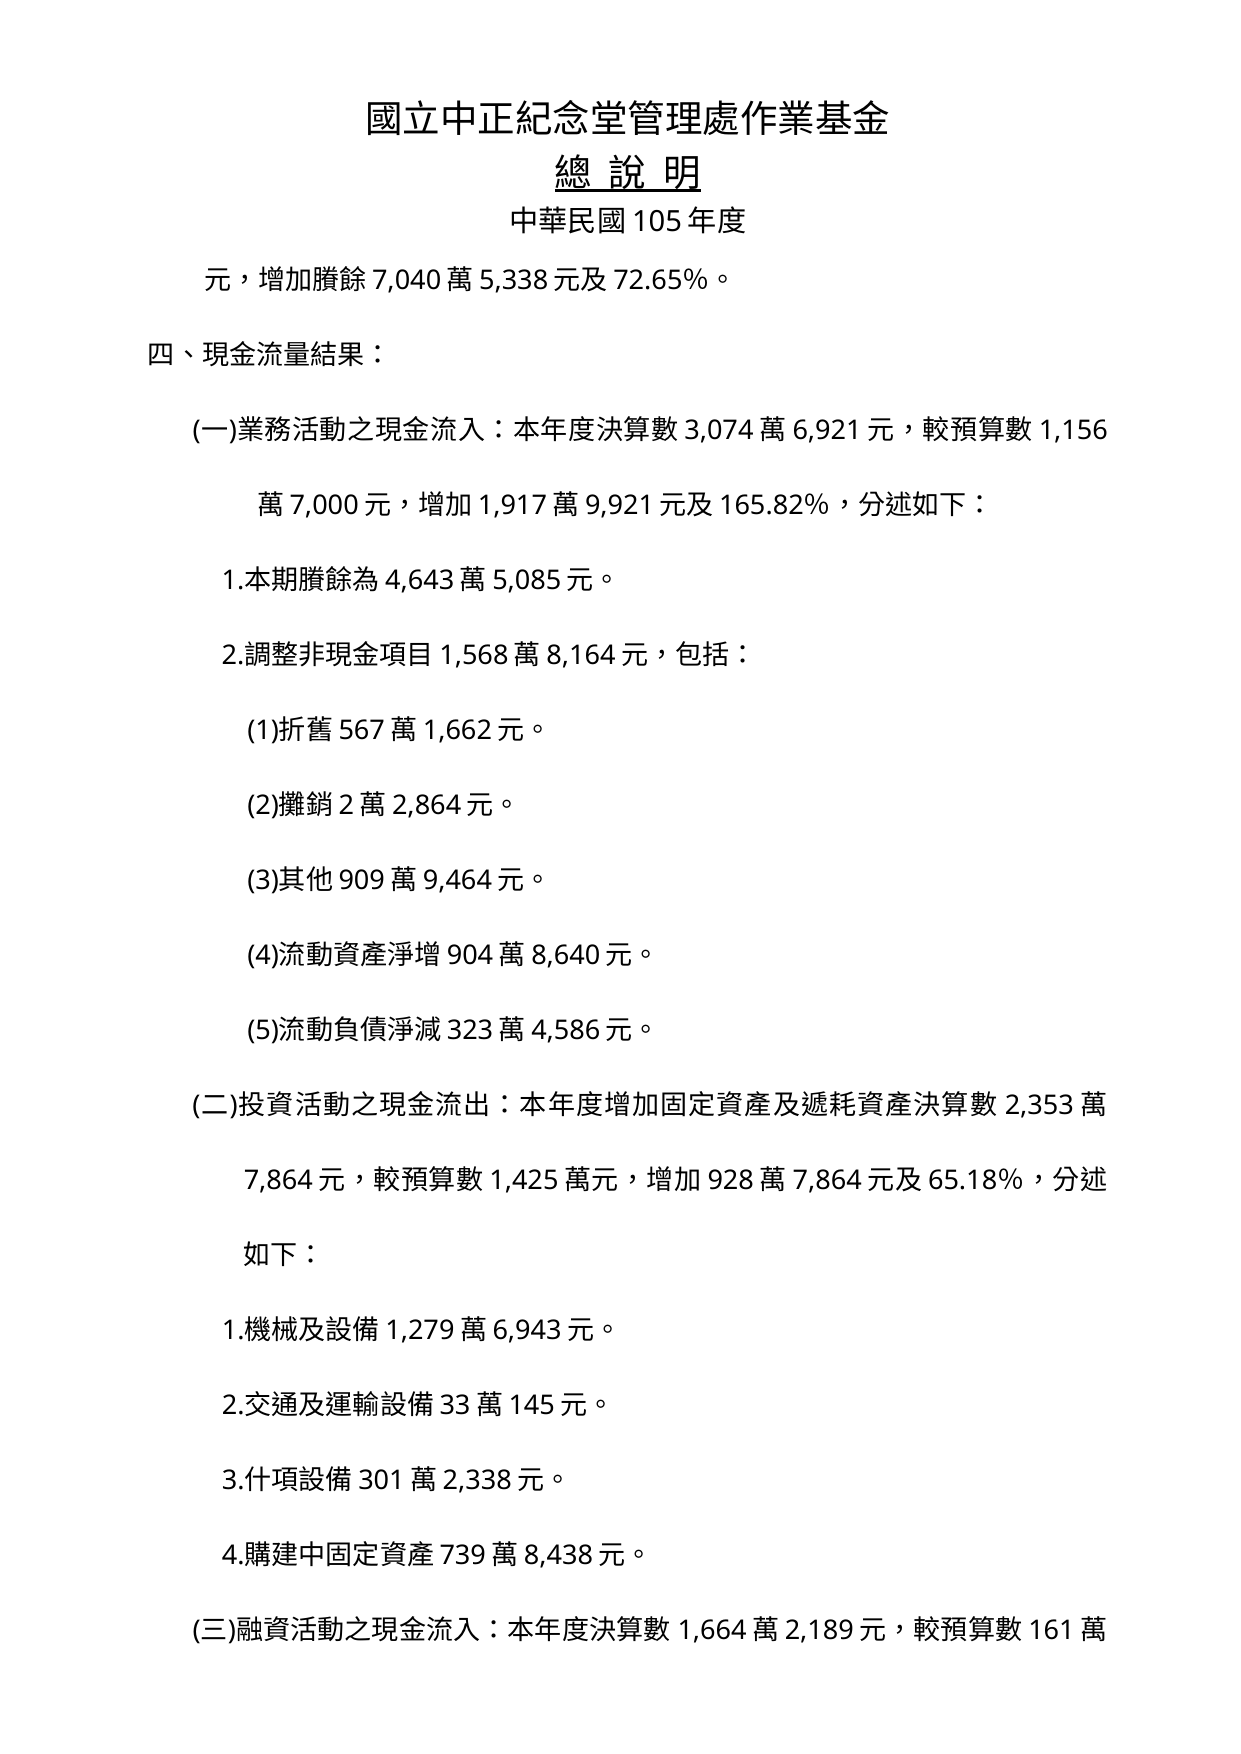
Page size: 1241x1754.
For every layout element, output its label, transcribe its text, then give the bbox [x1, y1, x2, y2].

text (2)攤銷2萬2,864元。 [247, 765, 1107, 840]
text 2.調整非現金項目1,568萬8,164元，包括： [221, 615, 1107, 690]
text (1)折舊567萬1,662元。 [247, 690, 1107, 765]
text 元，增加賸餘7,040萬5,338元及72.65％。 [204, 240, 1107, 315]
text (5)流動負債淨減323萬4,586元。 [247, 990, 1107, 1065]
text 1.機械及設備1,279萬6,943元。 [222, 1290, 1107, 1365]
text (4)流動資產淨增904萬8,640元。 [247, 915, 1107, 990]
text (三)融資活動之現金流入：本年度決算數1,664萬2,189元，較預算數161萬 [192, 1590, 1107, 1665]
text 2.交通及運輸設備33萬145元。 [222, 1365, 1107, 1440]
text 四、現金流量結果： [148, 315, 1107, 390]
text 3.什項設備301萬2,338元。 [222, 1440, 1107, 1515]
text (一)業務活動之現金流入：本年度決算數3,074萬6,921元，較預算數1,156萬7,000元，增加1,917萬9,921元及165.82％，分述如下： [192, 390, 1107, 540]
text 4.購建中固定資產739萬8,438元。 [222, 1515, 1107, 1590]
text (3)其他909萬9,464元。 [247, 840, 1107, 915]
text (二)投資活動之現金流出：本年度增加固定資產及遞耗資產決算數2,353萬7,864元，較預算數1,425萬元，增加928萬7,864元及65.18％，分述如下： [192, 1065, 1107, 1290]
text 1.本期賸餘為4,643萬5,085元。 [221, 540, 1107, 615]
